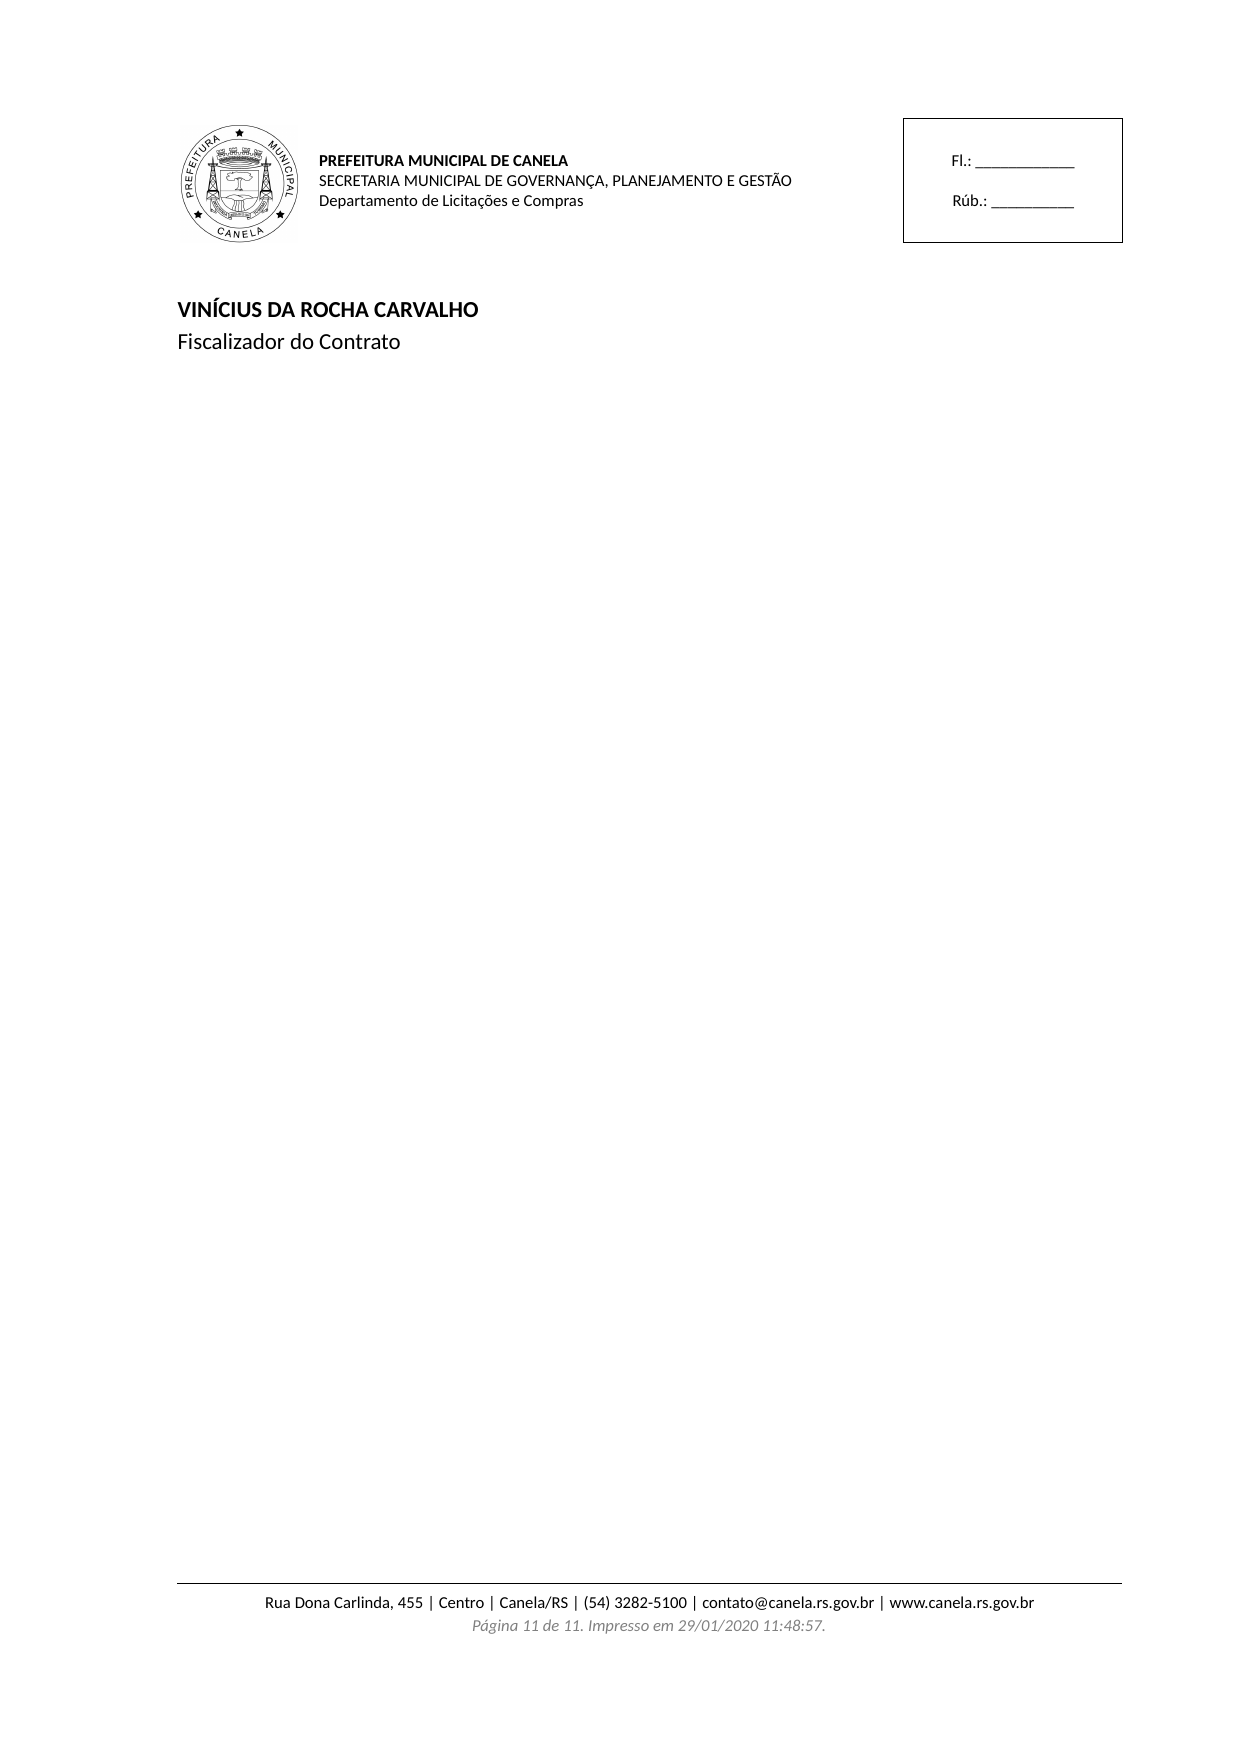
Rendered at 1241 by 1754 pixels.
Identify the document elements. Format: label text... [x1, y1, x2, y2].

text VINÍCIUS DA ROCHA CARVALHO Fiscalizador do Contrato [177, 295, 1122, 356]
picture [180, 125, 299, 243]
